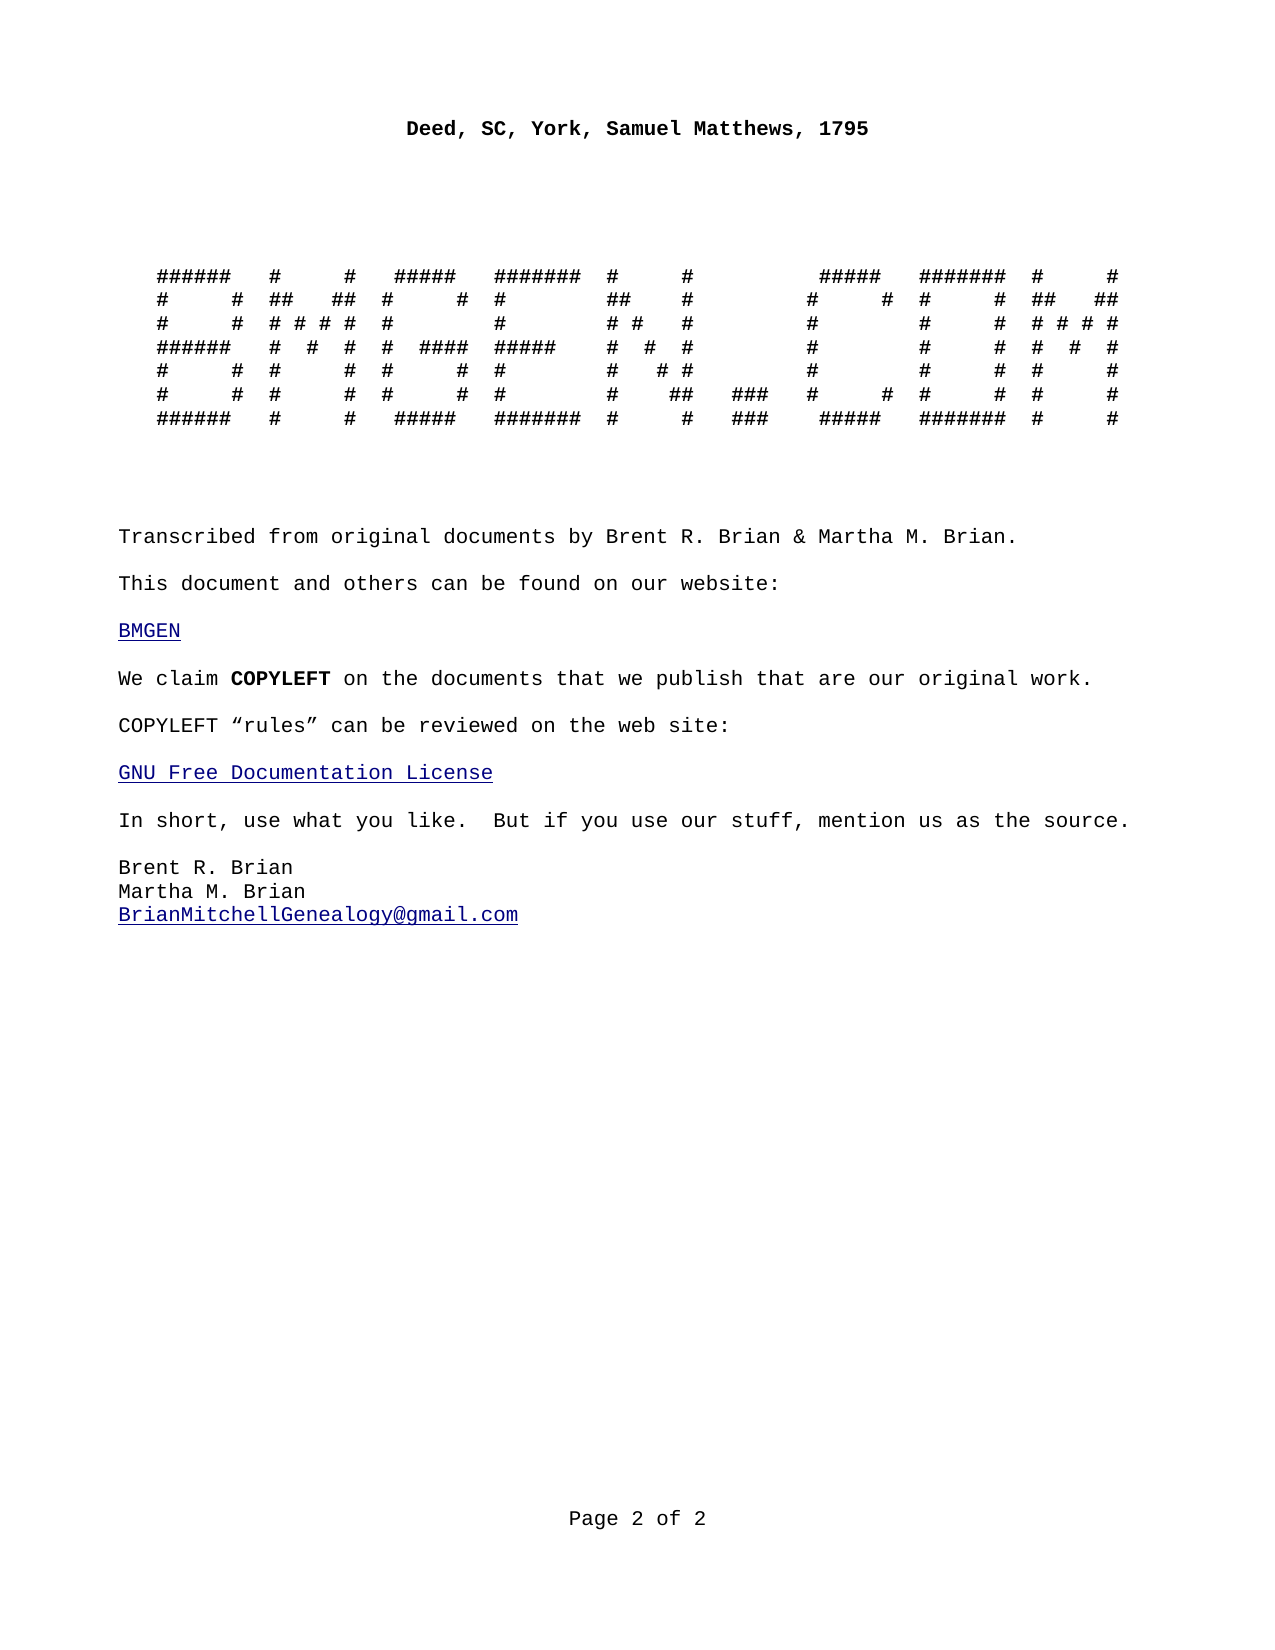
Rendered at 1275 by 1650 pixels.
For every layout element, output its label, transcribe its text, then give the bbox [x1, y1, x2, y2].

text GNU Free Documentation License [118, 762, 1157, 786]
text Transcribed from original documents by Brent R. Brian & Martha M. Brian. [118, 526, 1157, 549]
text This document and others can be found on our website: [118, 573, 1157, 597]
text # # # # # # # # # # # # # # # [118, 360, 1157, 384]
text COPYLEFT “rules” can be reviewed on the web site: [118, 715, 1157, 739]
text # # ## ## # # # ## # # # # # ## ## [118, 289, 1157, 313]
text ###### # # # # #### ##### # # # # # # # # # [118, 337, 1157, 360]
text BrianMitchellGenealogy@gmail.com [118, 904, 1157, 928]
text Martha M. Brian [118, 881, 1157, 904]
text BMGEN [118, 621, 1157, 644]
text ###### # # ##### ####### # # ##### ####### # # [118, 266, 1157, 289]
text Brent R. Brian [118, 857, 1157, 881]
text ###### # # ##### ####### # # ### ##### ####### # # [118, 408, 1157, 431]
text # # # # # # # # ## ### # # # # # # [118, 384, 1157, 408]
text We claim COPYLEFT on the documents that we publish that are our original work. [118, 668, 1157, 691]
text In short, use what you like. But if you use our stuff, mention us as the source. [118, 810, 1157, 833]
text # # # # # # # # # # # # # # # # # # [118, 313, 1157, 337]
